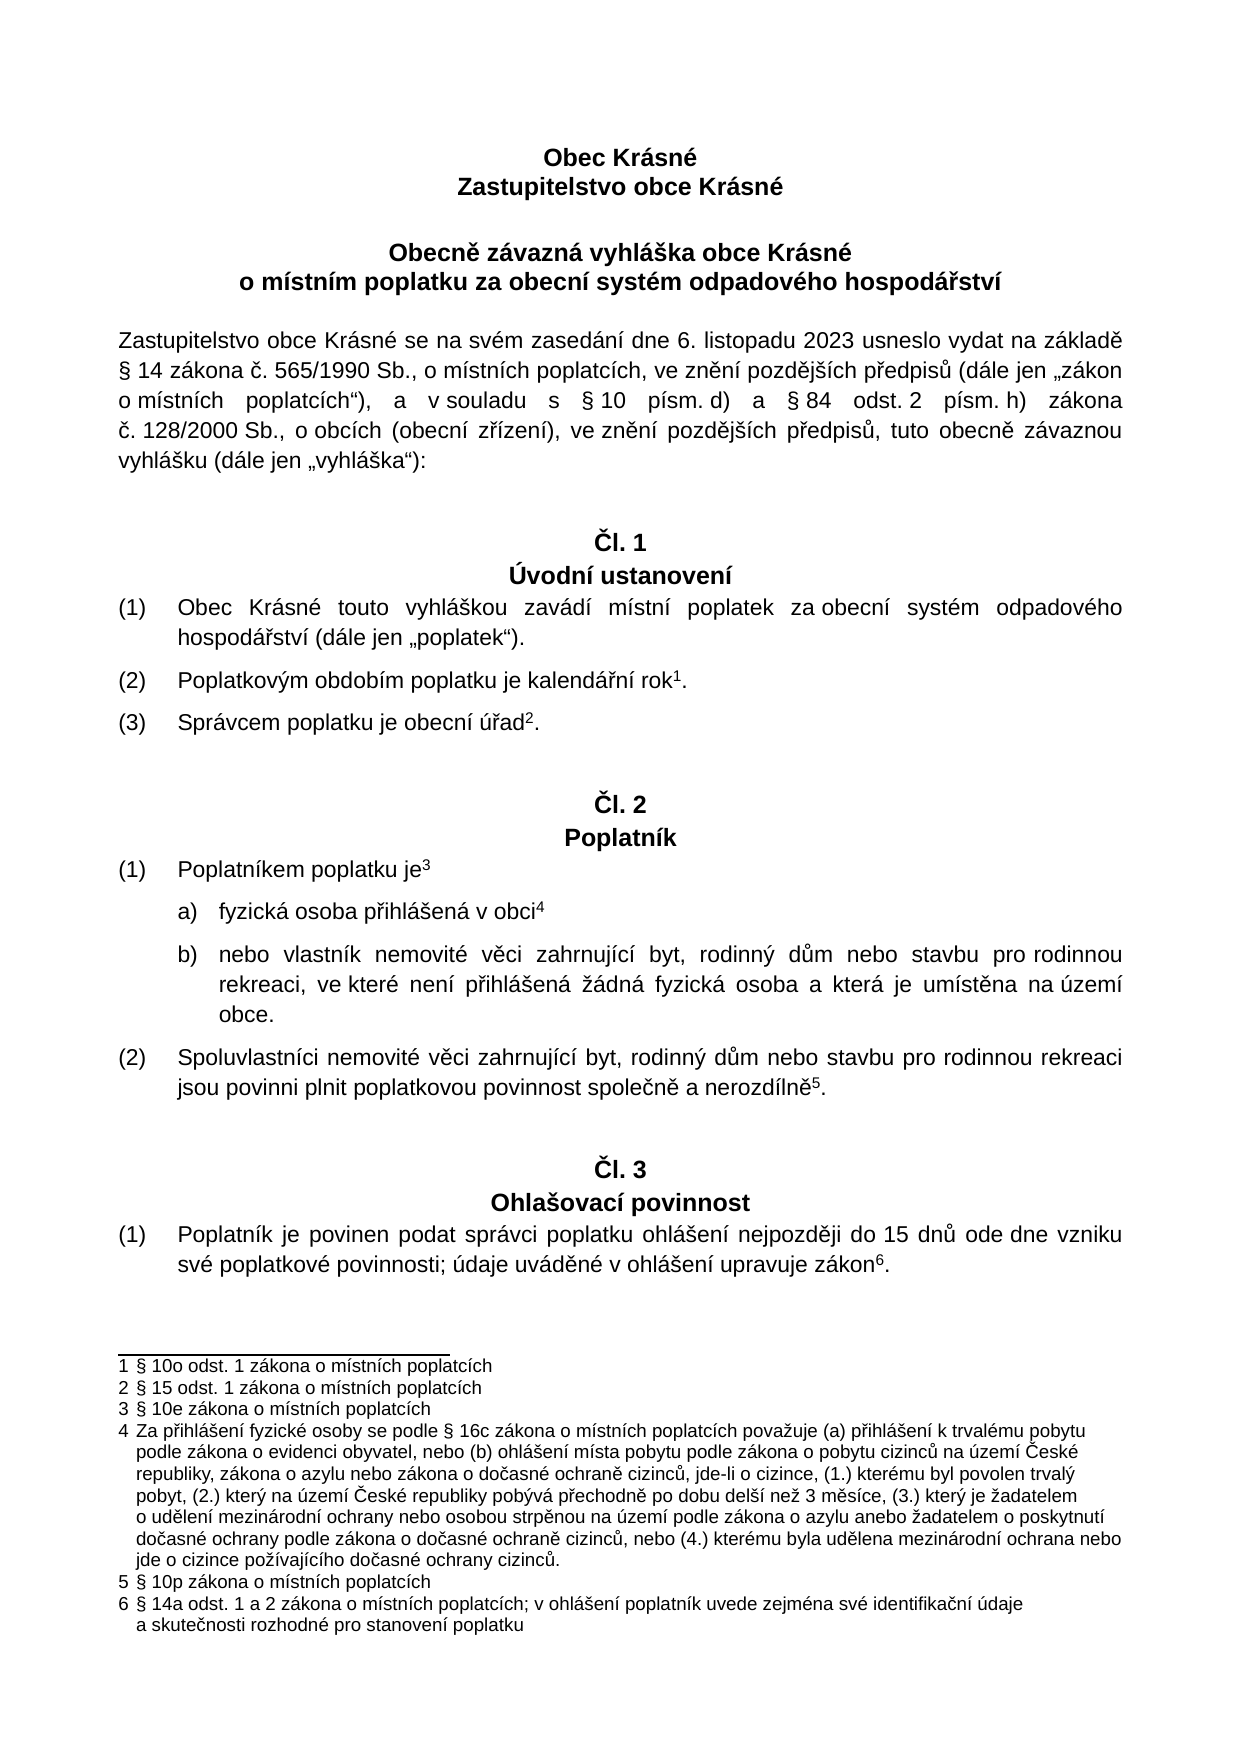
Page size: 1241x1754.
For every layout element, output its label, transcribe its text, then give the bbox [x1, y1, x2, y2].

subtitle Čl. 1 Úvodní ustanovení [118, 528, 1122, 589]
subtitle Obecně závazná vyhláška obce Krásné o místním poplatku za obecní systém odpadového hospodářství [118, 238, 1122, 295]
text Obec Krásné Zastupitelstvo obce Krásné [118, 143, 1122, 201]
text Zastupitelstvo obce Krásné se na svém zasedání dne 6. listopadu 2023 usneslo vydat na základě § 14 zákona č. 565/1990 Sb., o místních poplatcích, ve znění pozdějších předpisů (dále jen „zákon o místních poplatcích“), a v souladu s § 10 písm. d) a § 84 odst. 2 písm. h) zákona č. 128/2000 Sb., o obcích (obecní zřízení), ve znění pozdějších předpisů, tuto obecně závaznou vyhlášku (dále jen „vyhláška“): [118, 327, 1122, 474]
list § 15 odst. 1 zákona o místních poplatcích [118, 1377, 1122, 1398]
list Spoluvlastníci nemovité věci zahrnující byt, rodinný dům nebo stavbu pro rodinnou rekreaci jsou povinni plnit poplatkovou povinnost společně a nerozdílně. [118, 1044, 1122, 1101]
list nebo vlastník nemovité věci zahrnující byt, rodinný dům nebo stavbu pro rodinnou rekreaci, ve které není přihlášená žádná fyzická osoba a která je umístěna na území obce. [177, 941, 1122, 1028]
list § 10e zákona o místních poplatcích [118, 1398, 1122, 1420]
subtitle Čl. 2 Poplatník [118, 789, 1122, 851]
list Poplatník je povinen podat správci poplatku ohlášení nejpozději do 15 dnů ode dne vzniku své poplatkové povinnosti; údaje uváděné v ohlášení upravuje zákon. [118, 1221, 1122, 1277]
list § 10o odst. 1 zákona o místních poplatcích [118, 1355, 1122, 1377]
list Obec Krásné touto vyhláškou zavádí místní poplatek za obecní systém odpadového hospodářství (dále jen „poplatek“). [118, 594, 1122, 650]
list § 14a odst. 1 a 2 zákona o místních poplatcích; v ohlášení poplatník uvede zejména své identifikační údaje a skutečnosti rozhodné pro stanovení poplatku [118, 1592, 1122, 1635]
list Poplatníkem poplatku je [118, 856, 1122, 882]
list fyzická osoba přihlášená v obci [177, 898, 1122, 925]
list Správcem poplatku je obecní úřad. [118, 709, 1122, 736]
list Poplatkovým obdobím poplatku je kalendářní rok. [118, 667, 1122, 693]
list § 10p zákona o místních poplatcích [118, 1571, 1122, 1592]
list Za přihlášení fyzické osoby se podle § 16c zákona o místních poplatcích považuje (a) přihlášení k trvalému pobytu podle zákona o evidenci obyvatel, nebo (b) ohlášení místa pobytu podle zákona o pobytu cizinců na území České republiky, zákona o azylu nebo zákona o dočasné ochraně cizinců, jde-li o cizince, (1.) kterému byl povolen trvalý pobyt, (2.) který na území České republiky pobývá přechodně po dobu delší než 3 měsíce, (3.) který je žadatelem o udělení mezinárodní ochrany nebo osobou strpěnou na území podle zákona o azylu anebo žadatelem o poskytnutí dočasné ochrany podle zákona o dočasné ochraně cizinců, nebo (4.) kterému byla udělena mezinárodní ochrana nebo jde o cizince požívajícího dočasné ochrany cizinců. [118, 1420, 1122, 1571]
subtitle Čl. 3 Ohlašovací povinnost [118, 1154, 1122, 1216]
